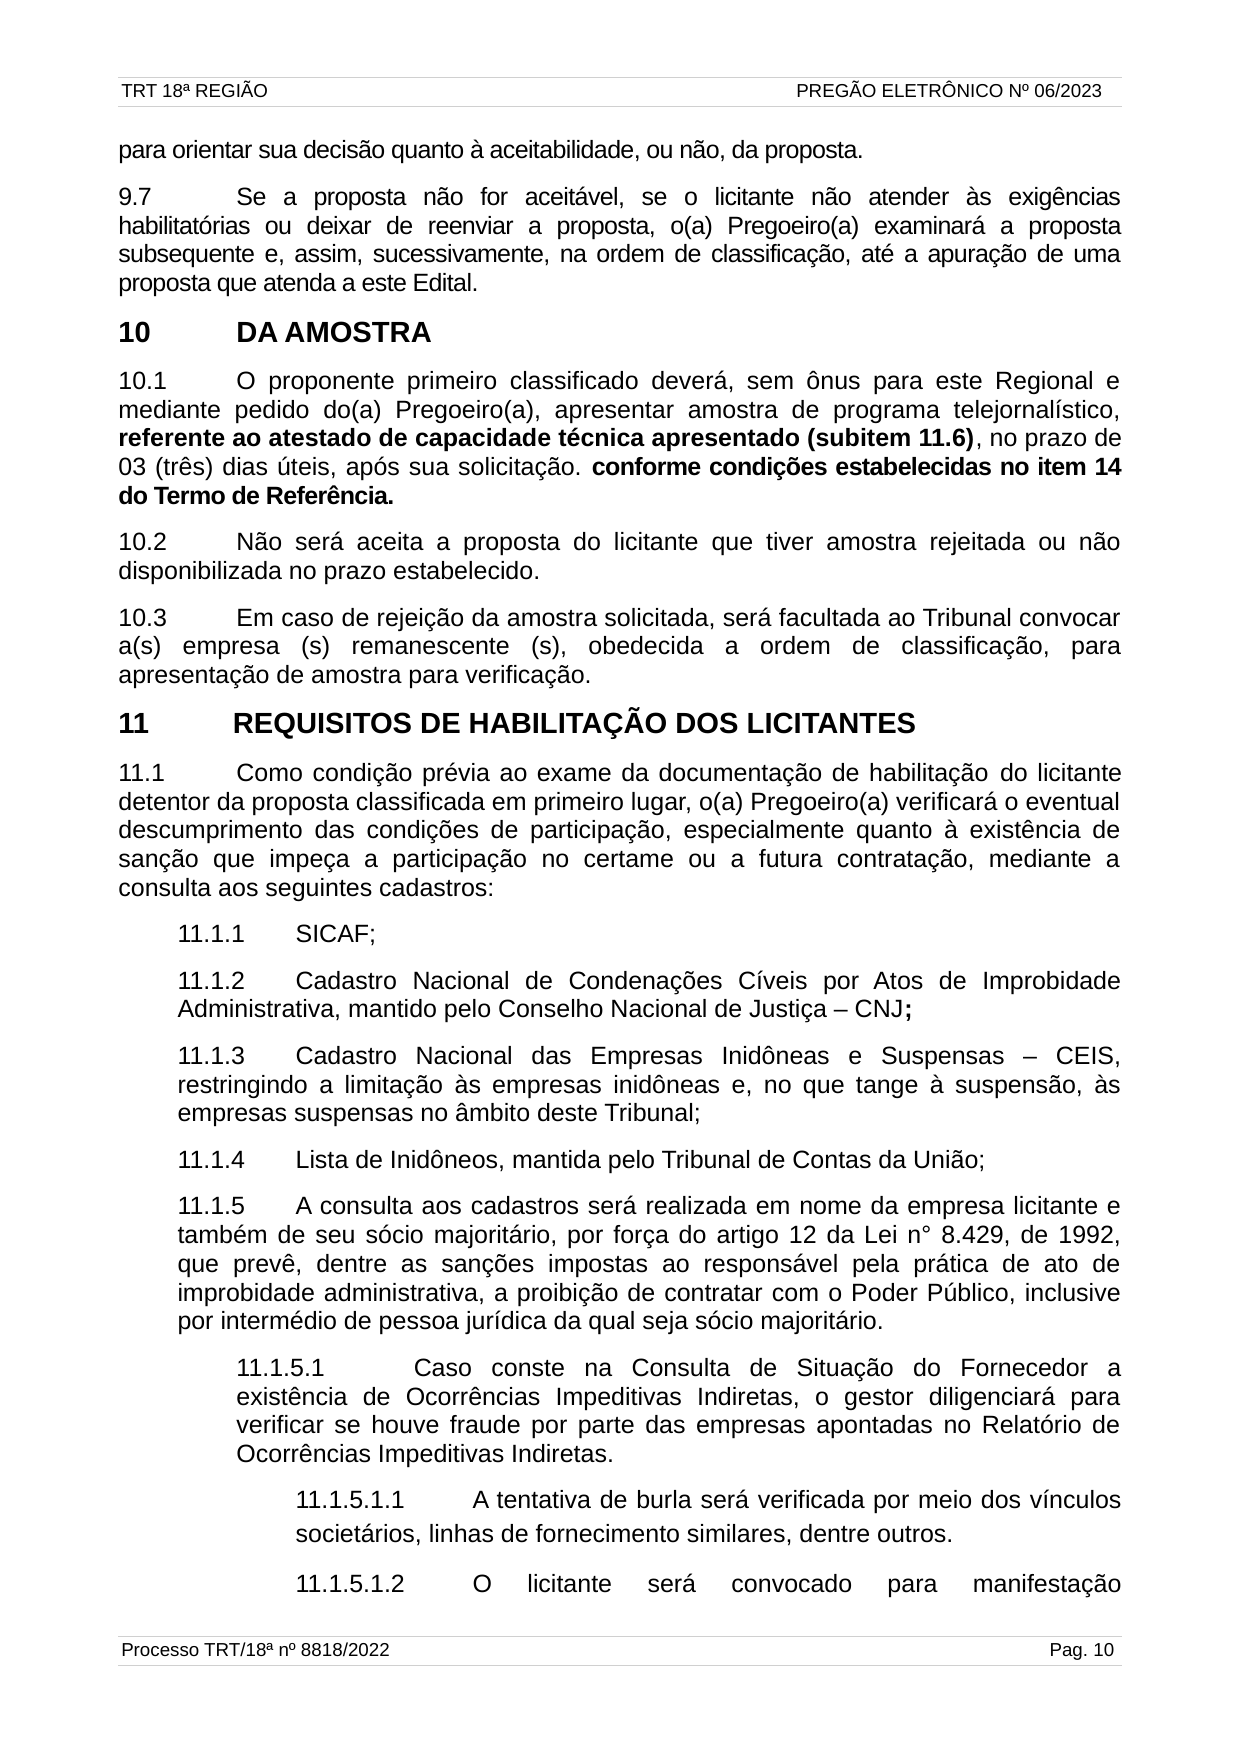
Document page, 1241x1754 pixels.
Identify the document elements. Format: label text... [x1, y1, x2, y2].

text 11.1.3 Cadastro Nacional das Empresas Inidôneas e Suspensas – CEIS, restringindo a limitação às empresas inidôneas e, no que tange à suspensão, às empresas suspensas no âmbito deste Tribunal; [177, 1041, 1122, 1127]
list 11.1.5.1.1 A tentativa de burla será verificada por meio dos vínculos societários, linhas de fornecimento similares, dentre outros. [295, 1486, 1122, 1547]
list para orientar sua decisão quanto à aceitabilidade, ou não, da proposta. [118, 136, 1122, 164]
text 10.1 O proponente primeiro classificado deverá, sem ônus para este Regional e mediante pedido do(a) Pregoeiro(a), apresentar amostra de programa telejornalístico, referente ao atestado de capacidade técnica apresentado (subitem 11.6), no prazo de 03 (três) dias úteis, após sua solicitação. conforme condições estabelecidas no item 14 do Termo de Referência. [118, 366, 1122, 510]
text 10.2 Não será aceita a proposta do licitante que tiver amostra rejeitada ou não disponibilizada no prazo estabelecido. [118, 527, 1122, 585]
text 11.1.5.1 Caso conste na Consulta de Situação do Fornecedor a existência de Ocorrências Impeditivas Indiretas, o gestor diligenciará para verificar se houve fraude por parte das empresas apontadas no Relatório de Ocorrências Impeditivas Indiretas. [236, 1353, 1122, 1468]
text 11.1.5.1.2 O licitante será convocado para manifestação [295, 1569, 1122, 1598]
text 11.1 Como condição prévia ao exame da documentação de habilitação do licitante detentor da proposta classificada em primeiro lugar, o(a) Pregoeiro(a) verificará o eventual descumprimento das condições de participação, especialmente quanto à existência de sanção que impeça a participação no certame ou a futura contratação, mediante a consulta aos seguintes cadastros: [118, 758, 1122, 902]
text 11.1.1 SICAF; [177, 919, 1122, 948]
text 10 DA AMOSTRA [118, 315, 1122, 348]
text 11.1.2 Cadastro Nacional de Condenações Cíveis por Atos de Improbidade Administrativa, mantido pelo Conselho Nacional de Justiça – CNJ; [177, 966, 1122, 1023]
text 11 REQUISITOS DE HABILITAÇÃO DOS LICITANTES [118, 707, 1122, 740]
list 9.7 Se a proposta não for aceitável, se o licitante não atender às exigências habilitatórias ou deixar de reenviar a proposta, o(a) Pregoeiro(a) examinará a proposta subsequente e, assim, sucessivamente, na ordem de classificação, até a apuração de uma proposta que atenda a este Edital. [118, 182, 1122, 297]
text 11.1.4 Lista de Inidôneos, mantida pelo Tribunal de Contas da União; [177, 1145, 1122, 1174]
text 10.3 Em caso de rejeição da amostra solicitada, será facultada ao Tribunal convocar a(s) empresa (s) remanescente (s), obedecida a ordem de classificação, para apresentação de amostra para verificação. [118, 603, 1122, 689]
text 11.1.5 A consulta aos cadastros será realizada em nome da empresa licitante e também de seu sócio majoritário, por força do artigo 12 da Lei n° 8.429, de 1992, que prevê, dentre as sanções impostas ao responsável pela prática de ato de improbidade administrativa, a proibição de contratar com o Poder Público, inclusive por intermédio de pessoa jurídica da qual seja sócio majoritário. [177, 1191, 1122, 1335]
